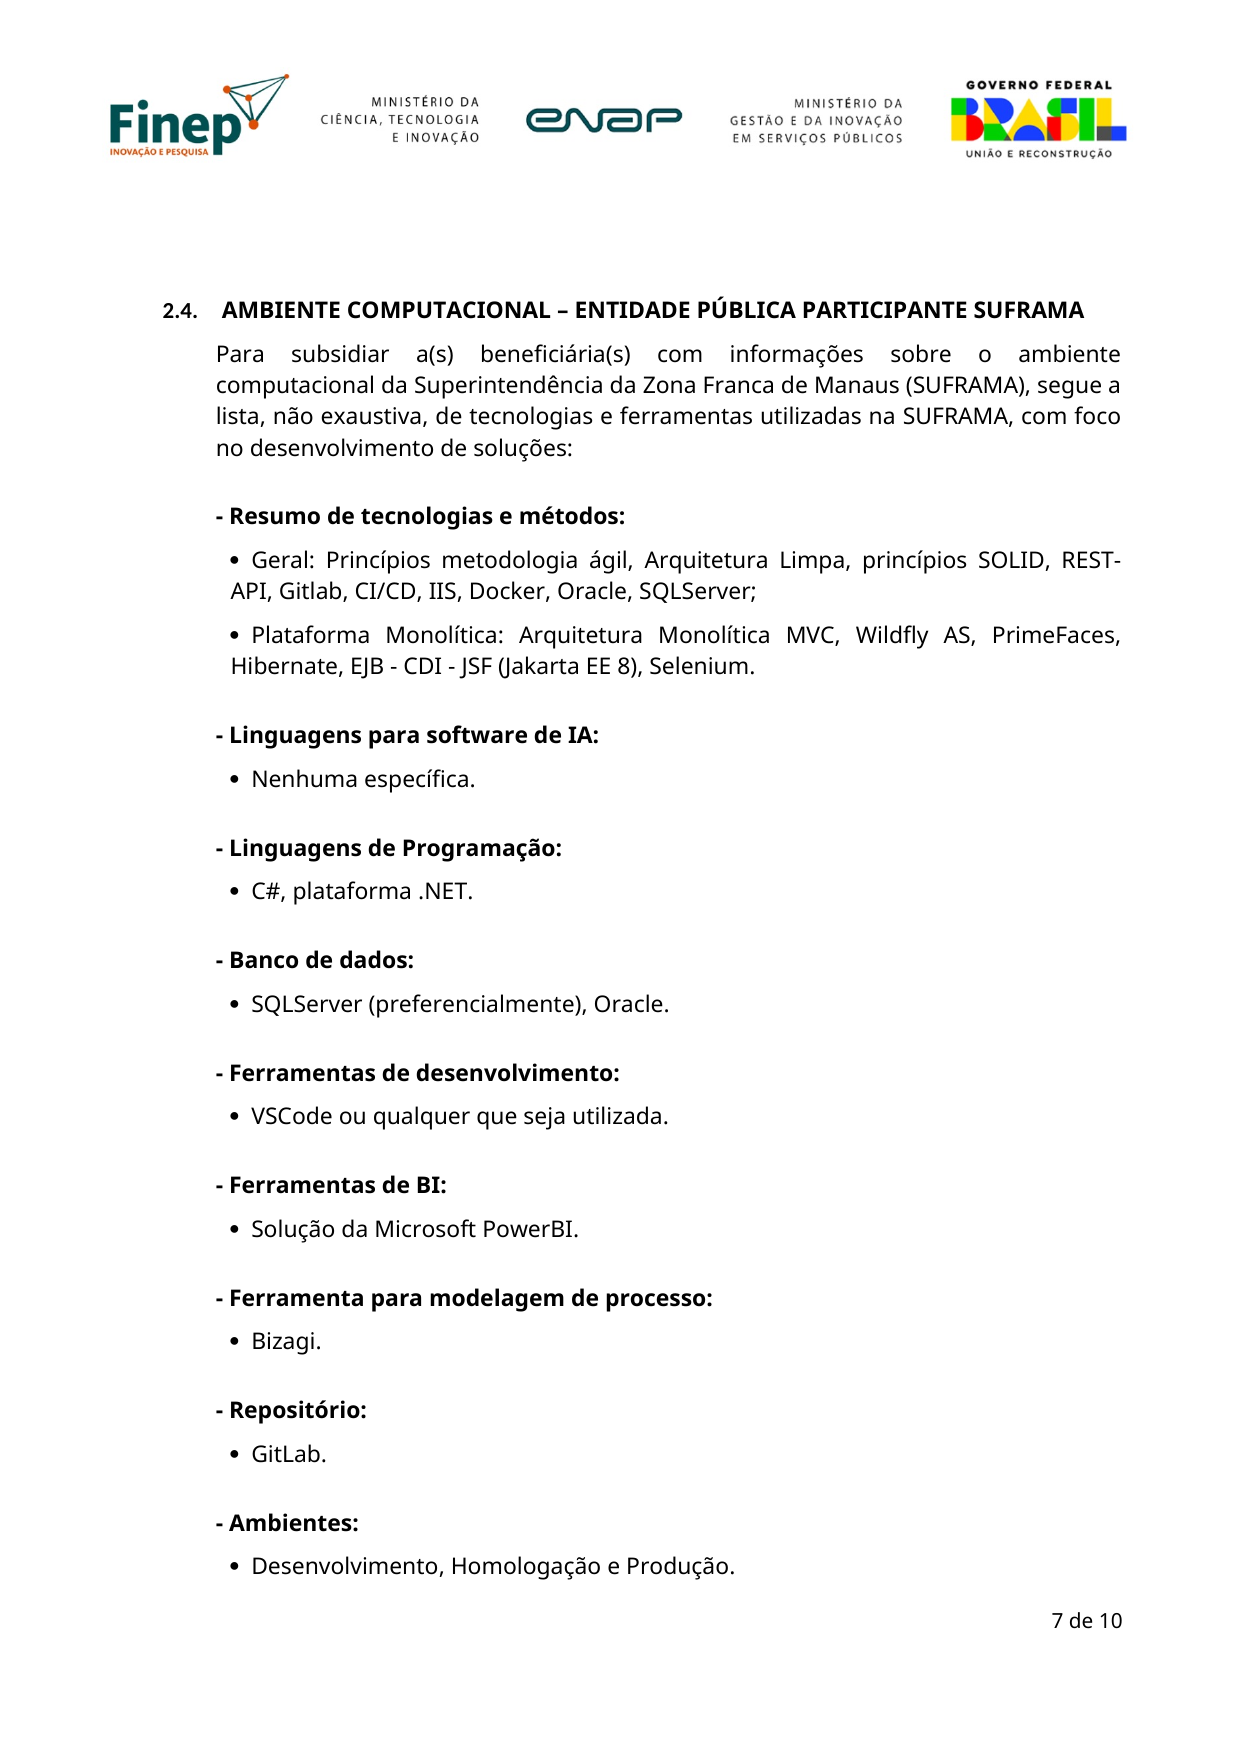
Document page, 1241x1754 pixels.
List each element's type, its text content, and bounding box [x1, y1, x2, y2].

list GitLab. [230, 1438, 1122, 1469]
text Para subsidiar a(s) beneficiária(s) com informações sobre o ambiente computacional da Superintendência da Zona Franca de Manaus (SUFRAMA), segue a lista, não exaustiva, de tecnologias e ferramentas utilizadas na SUFRAMA, com foco no desenvolvimento de soluções: [216, 338, 1122, 463]
list Geral: Princípios metodologia ágil, Arquitetura Limpa, princípios SOLID, REST-API, Gitlab, CI/CD, IIS, Docker, Oracle, SQLServer; [230, 544, 1122, 607]
list Desenvolvimento, Homologação e Produção. [230, 1550, 1122, 1582]
text - Ferramenta para modelagem de processo: [216, 1282, 1122, 1313]
text - Linguagens de Programação: [216, 832, 1122, 863]
list VSCode ou qualquer que seja utilizada. [230, 1100, 1122, 1132]
list Plataforma Monolítica: Arquitetura Monolítica MVC, Wildfly AS, PrimeFaces, Hibernate, EJB - CDI - JSF (Jakarta EE 8), Selenium. [230, 619, 1122, 682]
list Nenhuma específica. [230, 763, 1122, 794]
list SQLServer (preferencialmente), Oracle. [230, 988, 1122, 1019]
text - Banco de dados: [216, 944, 1122, 975]
text - Resumo de tecnologias e métodos: [216, 500, 1122, 532]
list Bizagi. [230, 1325, 1122, 1357]
list AMBIENTE COMPUTACIONAL – ENTIDADE PÚBLICA PARTICIPANTE SUFRAMA [162, 294, 1122, 325]
list Solução da Microsoft PowerBI. [230, 1213, 1122, 1244]
text - Ambientes: [216, 1507, 1122, 1538]
list C#, plataforma .NET. [230, 875, 1122, 907]
text - Ferramentas de BI: [216, 1169, 1122, 1200]
text - Linguagens para software de IA: [216, 719, 1122, 750]
text - Ferramentas de desenvolvimento: [216, 1057, 1122, 1088]
text - Repositório: [216, 1394, 1122, 1425]
